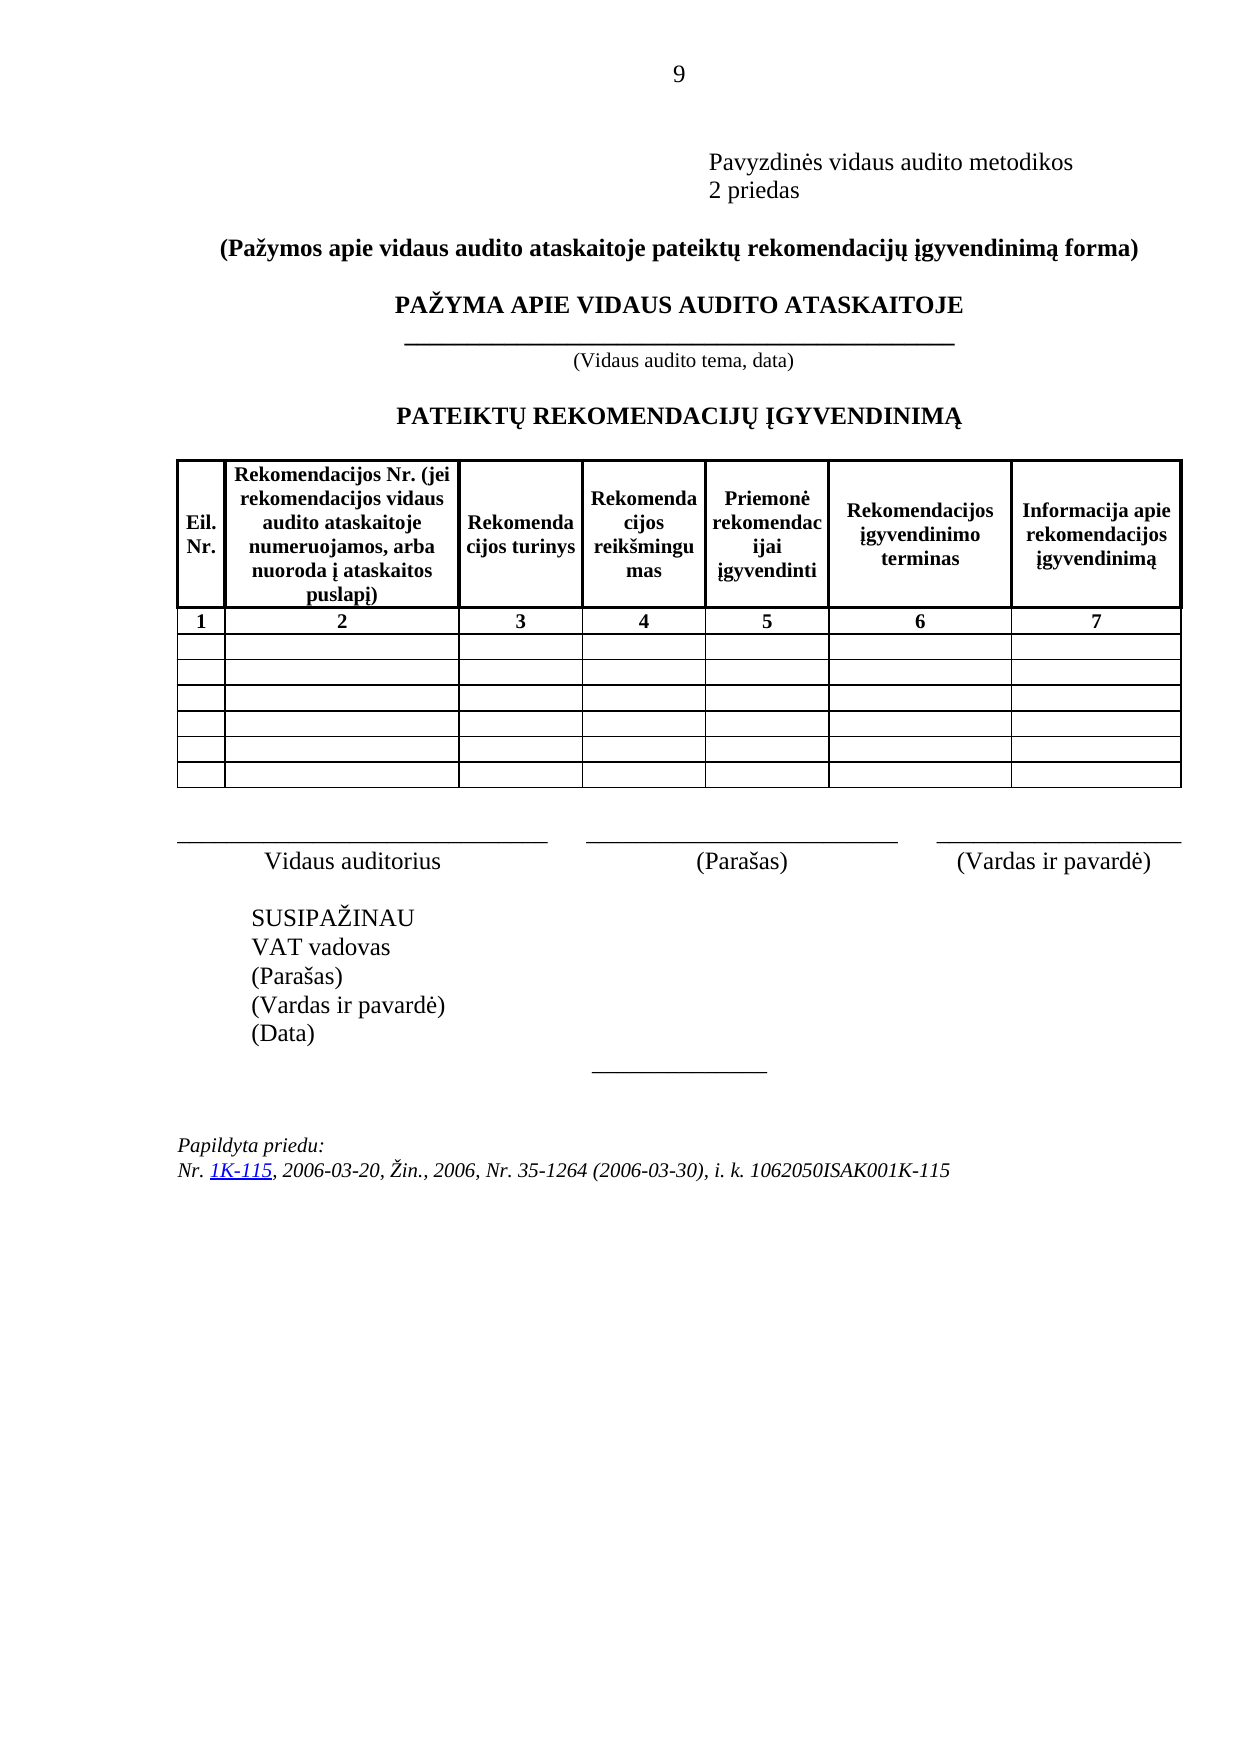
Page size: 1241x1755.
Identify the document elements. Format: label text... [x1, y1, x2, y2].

table_cell [460, 712, 582, 736]
table_cell [830, 763, 1011, 787]
table_cell [583, 686, 705, 710]
table_cell [706, 712, 828, 736]
table_cell [460, 686, 582, 710]
table_cell [1012, 763, 1180, 787]
table_header Eil. Nr. [179, 462, 223, 606]
table_header Informacija apie rekomendacijos įgyvendinimą [1013, 462, 1179, 606]
table_cell [460, 635, 582, 659]
table_cell [830, 635, 1011, 659]
table_cell [460, 763, 582, 787]
text SUSIPAŽINAU [177, 903, 1181, 932]
table_cell 4 [583, 609, 705, 633]
table_cell 1 [178, 609, 224, 633]
text Papildyta priedu: [177, 1133, 1181, 1157]
table_cell [830, 712, 1011, 736]
table_cell [830, 660, 1011, 684]
table_cell [460, 660, 582, 684]
table_cell [706, 635, 828, 659]
text (Parašas) [177, 961, 1181, 990]
table_cell [706, 660, 828, 684]
table_cell 7 [1012, 609, 1180, 633]
table_cell [830, 686, 1011, 710]
text Pavyzdinės vidaus audito metodikos [177, 147, 1181, 176]
text (Data) [177, 1018, 1181, 1047]
table_cell [226, 635, 458, 659]
table_cell [1012, 737, 1180, 761]
table_header Rekomendacijos turinys [461, 462, 581, 606]
table_cell [1012, 686, 1180, 710]
text PAŽYMA APIE VIDAUS AUDITO ATASKAITOJE ____________________________________________ [177, 291, 1181, 348]
text (Vidaus audito tema, data) [177, 348, 1181, 372]
table_cell [226, 737, 458, 761]
table_cell 5 [706, 609, 828, 633]
table_cell [178, 635, 224, 659]
table_cell [583, 660, 705, 684]
table_cell [460, 737, 582, 761]
table_cell [1012, 660, 1180, 684]
table_cell [226, 660, 458, 684]
table_cell [1012, 635, 1180, 659]
table_cell [706, 763, 828, 787]
table_cell [830, 737, 1011, 761]
table_cell 6 [830, 609, 1011, 633]
table_cell [178, 763, 224, 787]
text Nr. 1K-115, 2006-03-20, Žin., 2006, Nr. 35-1264 (2006-03-30), i. k. 1062050ISAK001K-115 [177, 1157, 1181, 1182]
table_cell [178, 660, 224, 684]
text (Vardas ir pavardė) [177, 990, 1181, 1018]
table_cell [1012, 712, 1180, 736]
table_cell [706, 737, 828, 761]
text VAT vadovas [177, 932, 1181, 961]
table_header Rekomendacijos įgyvendinimo terminas [830, 462, 1010, 606]
table_cell [178, 712, 224, 736]
table_cell [583, 635, 705, 659]
text ______________ [177, 1047, 1181, 1076]
table_header Rekomendacijos reikšmingumas [584, 462, 704, 606]
table_cell [706, 686, 828, 710]
table_cell [583, 737, 705, 761]
table_header Rekomendacijos Nr. (jei rekomendacijos vidaus audito ataskaitoje numeruojamos, arba nuoroda į ataskaitos puslapį) [227, 462, 457, 606]
text Vidaus auditorius (Parašas) (Vardas ir pavardė) [177, 846, 1181, 875]
table_cell [583, 712, 705, 736]
table_cell [178, 737, 224, 761]
table_cell 2 [226, 609, 458, 633]
text (Pažymos apie vidaus audito ataskaitoje pateiktų rekomendacijų įgyvendinimą forma) [177, 233, 1181, 262]
text 2 priedas [177, 176, 1181, 204]
table_cell [178, 686, 224, 710]
text PATEIKTŲ REKOMENDACIJŲ ĮGYVENDINIMĄ [177, 401, 1181, 430]
table_cell [583, 763, 705, 787]
table_header Priemonė rekomendacijai įgyvendinti [707, 462, 827, 606]
table_cell [226, 763, 458, 787]
table_cell [226, 712, 458, 736]
table_cell [226, 686, 458, 710]
table_cell 3 [460, 609, 582, 633]
